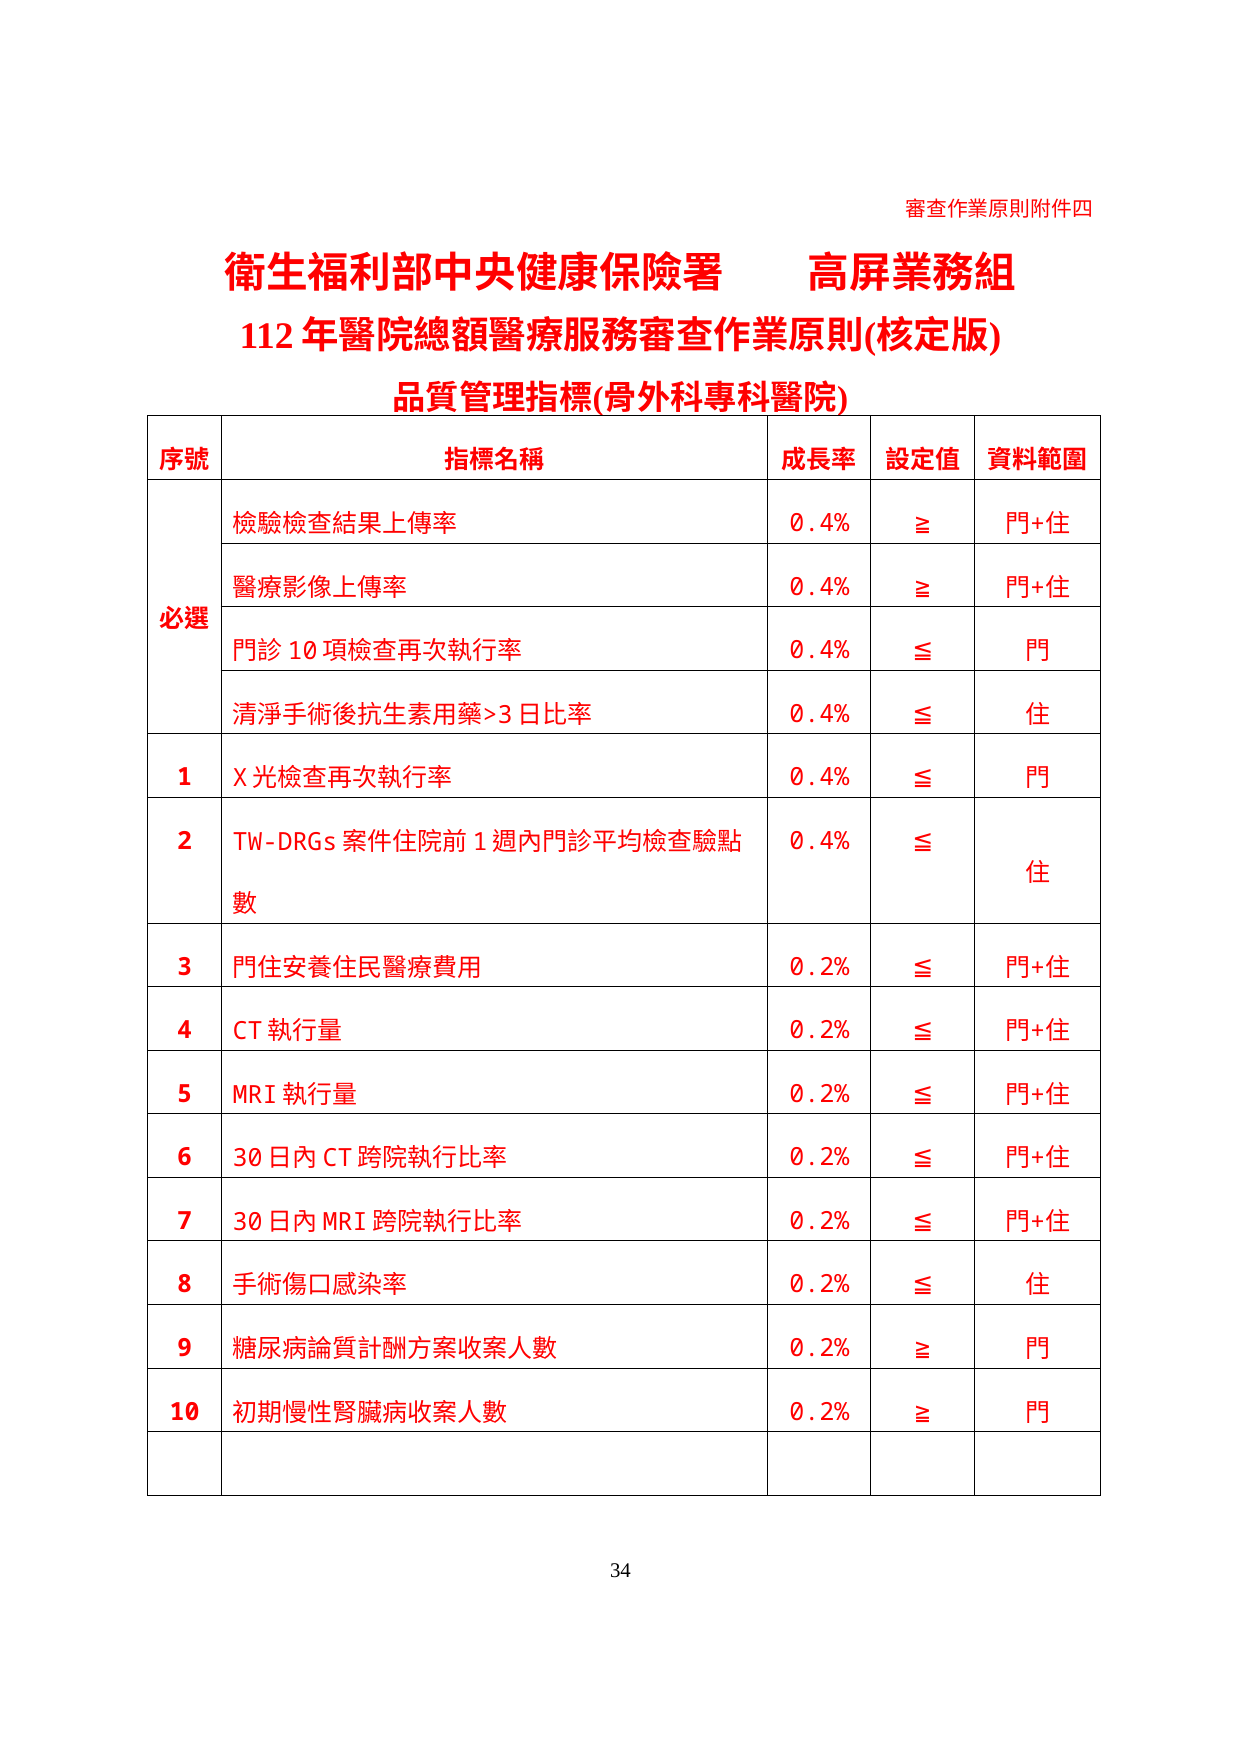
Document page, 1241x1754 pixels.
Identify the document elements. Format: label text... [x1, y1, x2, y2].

table_cell 7 [148, 1178, 221, 1240]
table_cell 0.2% [768, 924, 870, 986]
table_cell 30日內CT跨院執行比率 [222, 1114, 767, 1177]
table_cell 5 [148, 1051, 221, 1113]
table_cell 0.4% [768, 480, 870, 542]
table_cell 1 [148, 734, 221, 797]
table_cell ≦ [871, 924, 974, 986]
table_cell [768, 1432, 870, 1494]
text 審查作業原則附件四 [148, 165, 1092, 228]
table_cell 手術傷口感染率 [222, 1241, 767, 1304]
table_cell ≦ [871, 607, 974, 669]
table_cell ≦ [871, 1051, 974, 1113]
table_cell 門+住 [975, 1178, 1100, 1240]
table_cell 門診10項檢查再次執行率 [222, 607, 767, 669]
table_cell MRI執行量 [222, 1051, 767, 1113]
table_cell TW-DRGs案件住院前1週內門診平均檢查驗點數 [222, 798, 767, 923]
table_cell 門+住 [975, 924, 1100, 986]
table_cell ≧ [871, 480, 974, 542]
table_cell 門 [975, 1369, 1100, 1431]
table_cell ≦ [871, 1241, 974, 1304]
table_cell [148, 1432, 221, 1494]
table_cell X光檢查再次執行率 [222, 734, 767, 797]
table_cell ≦ [871, 798, 974, 923]
table_header 序號 [148, 416, 221, 479]
table_cell ≧ [871, 1369, 974, 1431]
table_cell [975, 1432, 1100, 1494]
table_cell 0.2% [768, 1114, 870, 1177]
table_cell 30日內MRI跨院執行比率 [222, 1178, 767, 1240]
table_cell 0.4% [768, 734, 870, 797]
text 品質管理指標(骨外科專科醫院) [148, 353, 1092, 415]
table_cell 0.4% [768, 798, 870, 923]
table_cell ≦ [871, 734, 974, 797]
table_cell 住 [975, 671, 1100, 733]
table_cell 0.2% [768, 987, 870, 1050]
table_cell 0.4% [768, 544, 870, 606]
table_cell 初期慢性腎臟病收案人數 [222, 1369, 767, 1431]
table_cell 清淨手術後抗生素用藥>3日比率 [222, 671, 767, 733]
table_cell ≦ [871, 671, 974, 733]
table_cell ≧ [871, 1305, 974, 1367]
table_cell ≧ [871, 544, 974, 606]
table_cell 檢驗檢查結果上傳率 [222, 480, 767, 542]
table_cell 9 [148, 1305, 221, 1367]
table_cell 10 [148, 1369, 221, 1431]
table_cell 門+住 [975, 1114, 1100, 1177]
table_cell 門住安養住民醫療費用 [222, 924, 767, 986]
table_cell 0.2% [768, 1305, 870, 1367]
table_cell 門+住 [975, 480, 1100, 542]
table_cell 0.2% [768, 1178, 870, 1240]
table_cell 0.4% [768, 671, 870, 733]
table_cell ≦ [871, 1114, 974, 1177]
table_cell ≦ [871, 1178, 974, 1240]
table_cell 0.2% [768, 1241, 870, 1304]
table_cell 必選 [148, 480, 221, 733]
table_cell 4 [148, 987, 221, 1050]
table_cell 門+住 [975, 544, 1100, 606]
table_cell 2 [148, 798, 221, 923]
table_cell ≦ [871, 987, 974, 1050]
table_cell 醫療影像上傳率 [222, 544, 767, 606]
table_header 設定值 [871, 416, 974, 479]
table_cell 住 [975, 798, 1100, 923]
table_cell [222, 1432, 767, 1494]
table_cell 0.2% [768, 1369, 870, 1431]
table_cell 0.2% [768, 1051, 870, 1113]
table_cell CT執行量 [222, 987, 767, 1050]
table_cell 門+住 [975, 1051, 1100, 1113]
table_cell 8 [148, 1241, 221, 1304]
table_cell 住 [975, 1241, 1100, 1304]
table_cell 門 [975, 734, 1100, 797]
table_cell 門 [975, 1305, 1100, 1367]
table_cell 門+住 [975, 987, 1100, 1050]
table_header 資料範圍 [975, 416, 1100, 479]
text 衛生福利部中央健康保險署 高屏業務組 [148, 228, 1092, 290]
table_cell 糖尿病論質計酬方案收案人數 [222, 1305, 767, 1367]
table_cell 門 [975, 607, 1100, 669]
text 112年醫院總額醫療服務審查作業原則(核定版) [148, 290, 1092, 353]
table_cell 6 [148, 1114, 221, 1177]
table_header 成長率 [768, 416, 870, 479]
table_cell 3 [148, 924, 221, 986]
table_cell [871, 1432, 974, 1494]
table_cell 0.4% [768, 607, 870, 669]
table_header 指標名稱 [222, 416, 767, 479]
